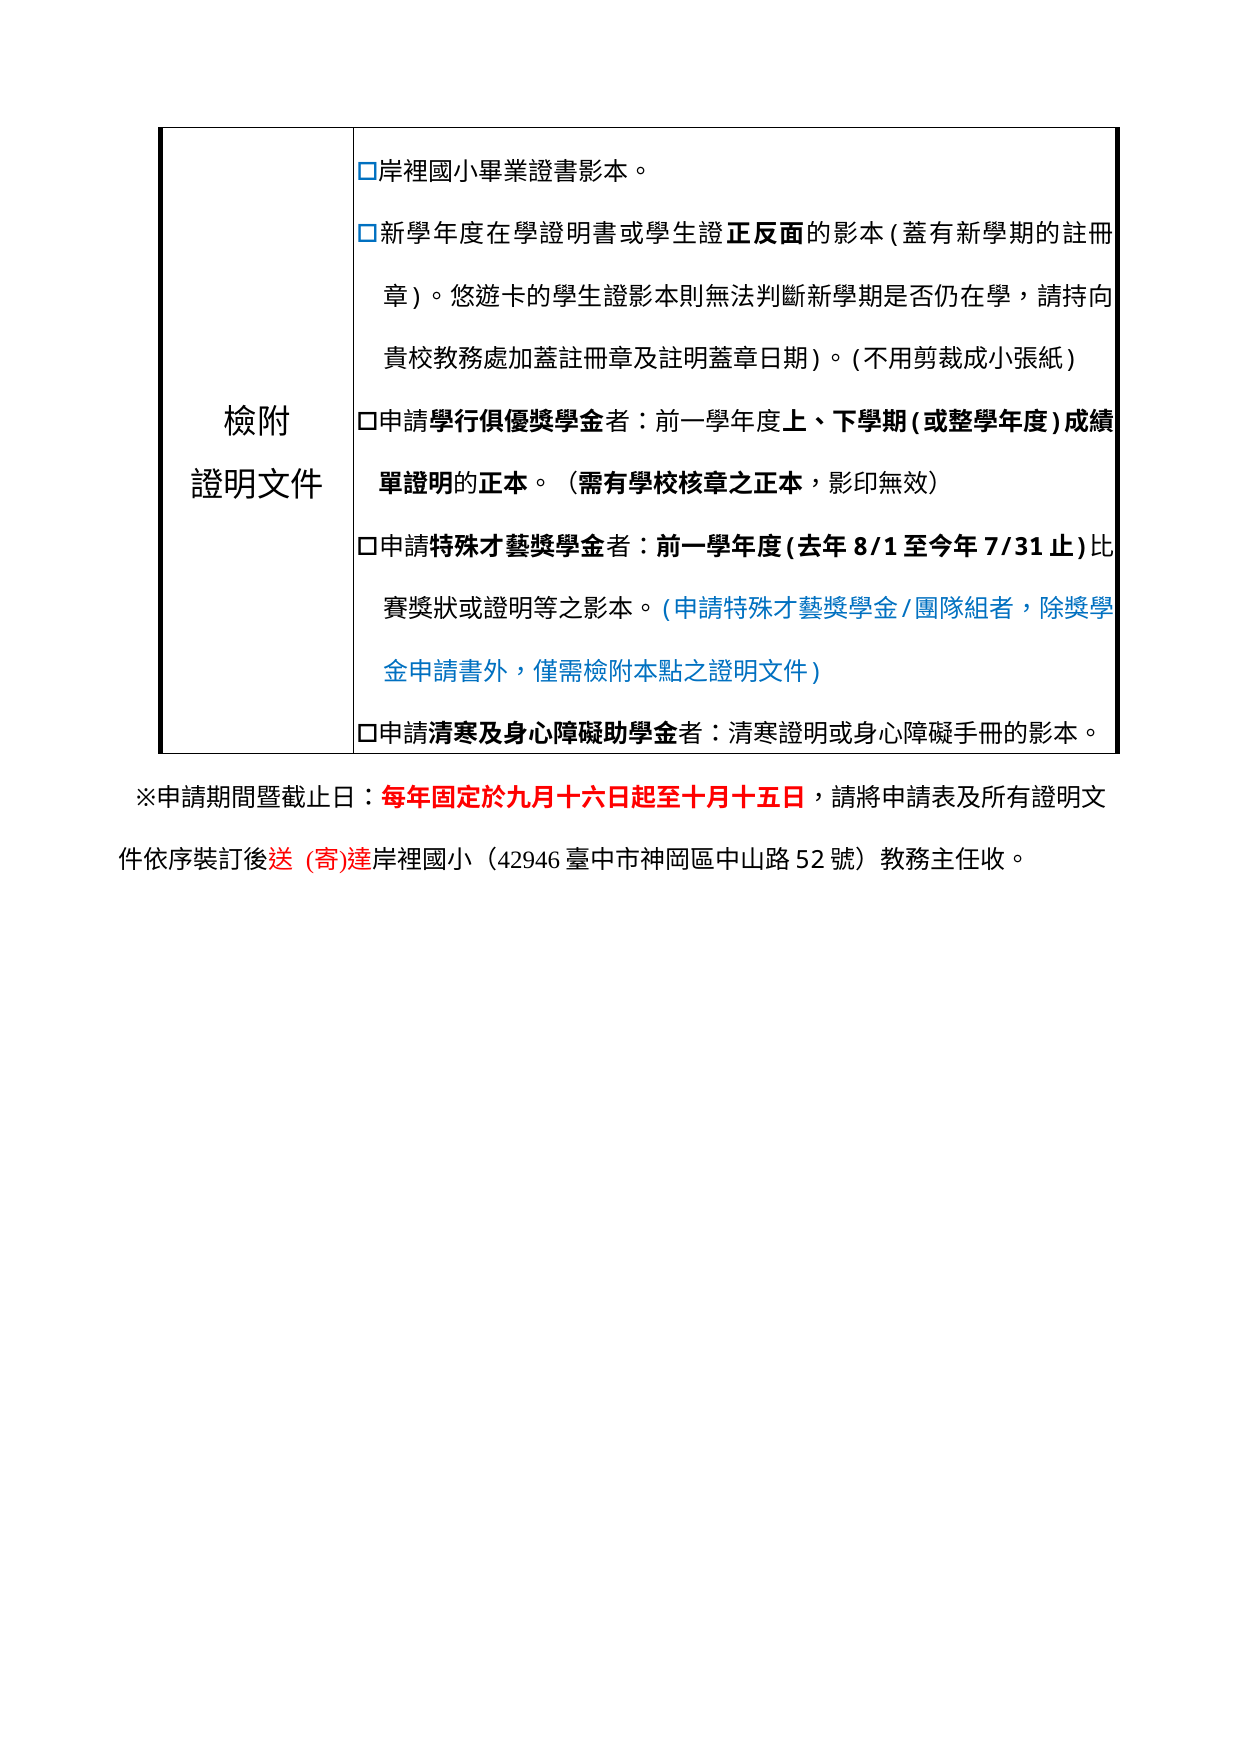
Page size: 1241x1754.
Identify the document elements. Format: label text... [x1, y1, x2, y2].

table_cell 岸裡國小畢業證書影本。 新學年度在學證明書或學生證正反面的影本(蓋有新學期的註冊章)。悠遊卡的學生證影本則無法判斷新學期是否仍在學，請持向貴校教務處加蓋註冊章及註明蓋章日期)。(不用剪裁成小張紙) 申請學行俱優獎學金者：前一學年度上、下學期(或整學年度)成績單證明的正本。（需有學校核章之正本，影印無效） 申請特殊才藝獎學金者：前一學年度(去年8/1至今年7/31止)比賽獎狀或證明等之影本。(申請特殊才藝獎學金/團隊組者，除獎學金申請書外，僅需檢附本點之證明文件) 申請清寒及身心障礙助學金者：清寒證明或身心障礙手冊的影本。 [354, 128, 1115, 752]
text ※申請期間暨截止日：每年固定於九月十六日起至十月十五日，請將申請表及所有證明文件依序裝訂後送 (寄)達岸裡國小（42946臺中市神岡區中山路52號）教務主任收。 [118, 753, 1122, 878]
table_cell 檢附 證明文件 [163, 128, 353, 752]
